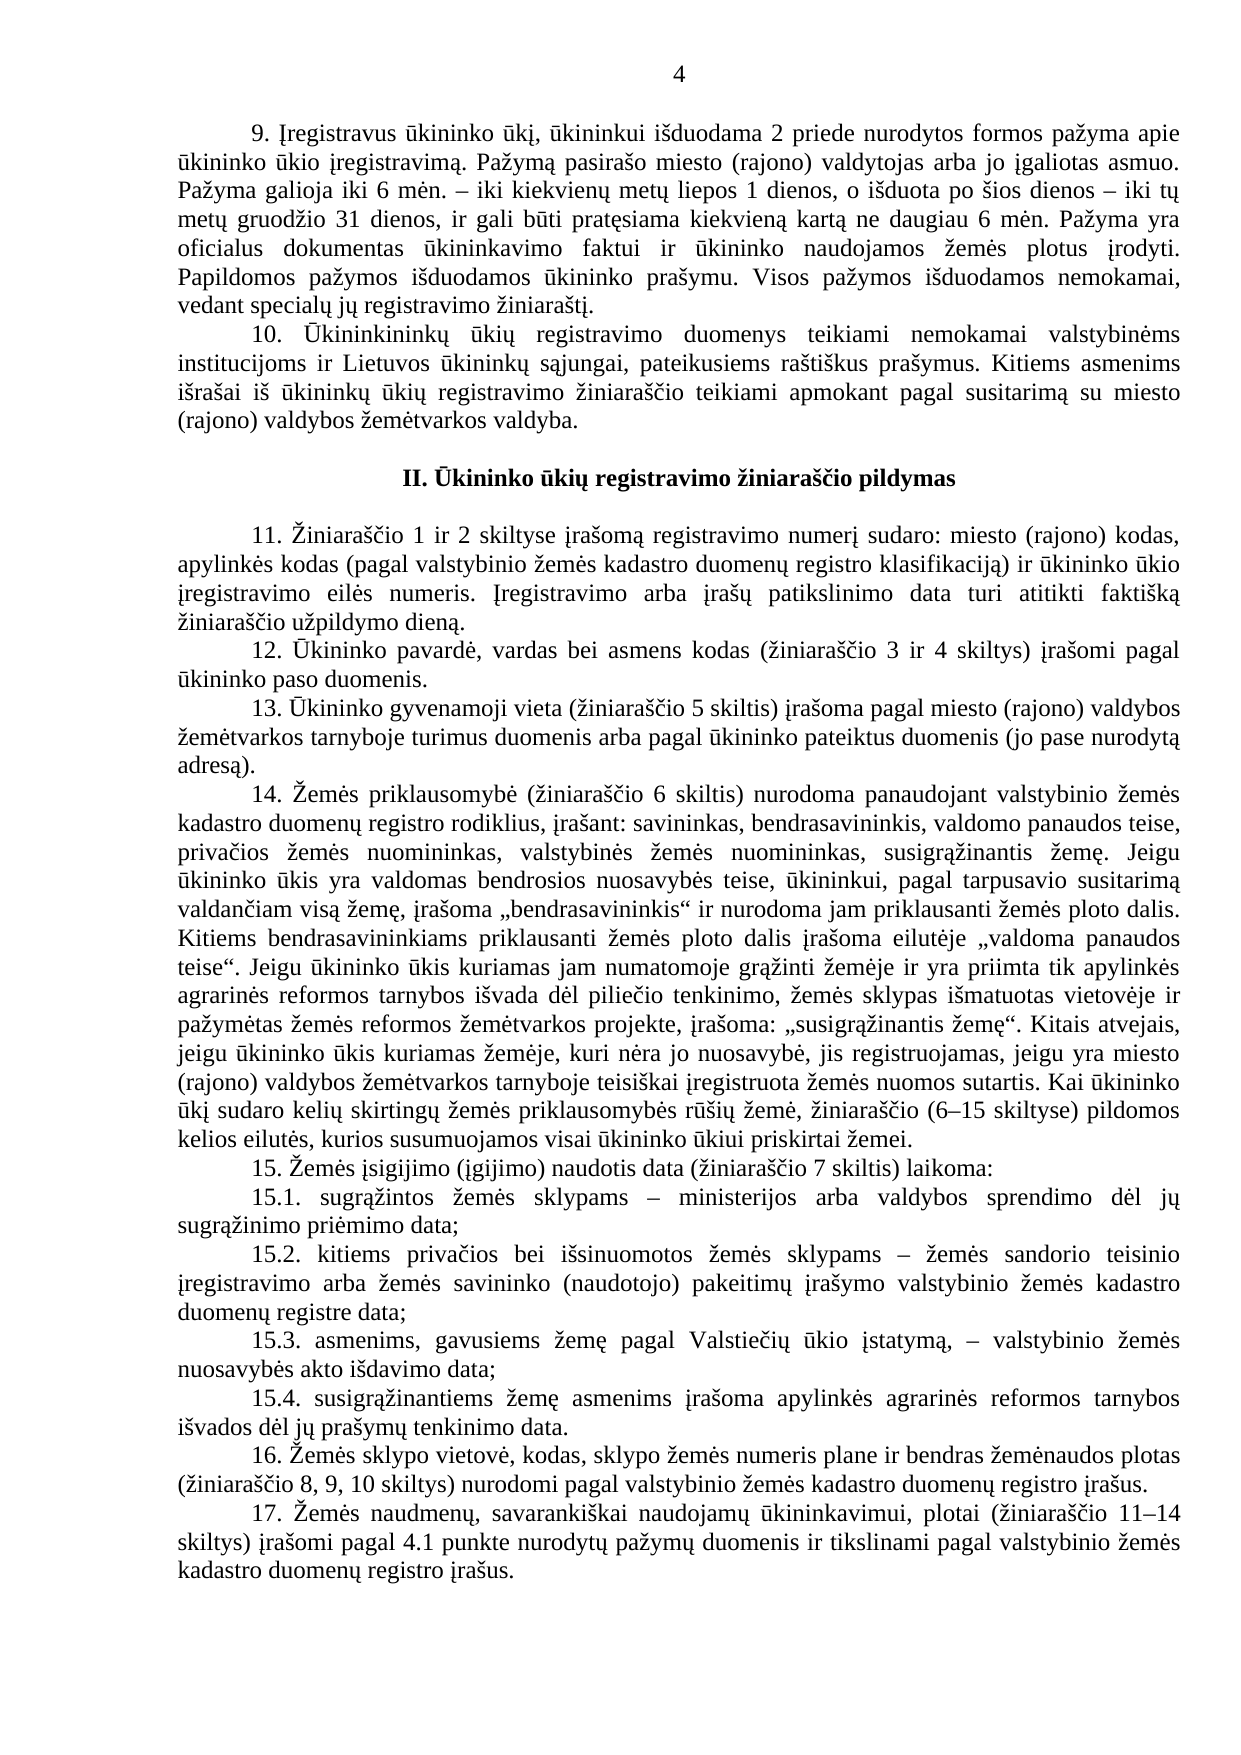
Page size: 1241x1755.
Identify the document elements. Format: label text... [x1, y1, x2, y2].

text 17. Žemės naudmenų, savarankiškai naudojamų ūkininkavimui, plotai (žiniaraščio 11–14 skiltys) įrašomi pagal 4.1 punkte nurodytų pažymų duomenis ir tikslinami pagal valstybinio žemės kadastro duomenų registro įrašus. [177, 1498, 1181, 1584]
text 15.2. kitiems privačios bei išsinuomotos žemės sklypams – žemės sandorio teisinio įregistravimo arba žemės savininko (naudotojo) pakeitimų įrašymo valstybinio žemės kadastro duomenų registre data; [177, 1239, 1181, 1326]
text 9. Įregistravus ūkininko ūkį, ūkininkui išduodama 2 priede nurodytos formos pažyma apie ūkininko ūkio įregistravimą. Pažymą pasirašo miesto (rajono) valdytojas arba jo įgaliotas asmuo. Pažyma galioja iki 6 mėn. – iki kiekvienų metų liepos 1 dienos, o išduota po šios dienos – iki tų metų gruodžio 31 dienos, ir gali būti pratęsiama kiekvieną kartą ne daugiau 6 mėn. Pažyma yra oficialus dokumentas ūkininkavimo faktui ir ūkininko naudojamos žemės plotus įrodyti. Papildomos pažymos išduodamos ūkininko prašymu. Visos pažymos išduodamos nemokamai, vedant specialų jų registravimo žiniaraštį. [177, 118, 1181, 319]
text 10. Ūkininkininkų ūkių registravimo duomenys teikiami nemokamai valstybinėms institucijoms ir Lietuvos ūkininkų sąjungai, pateikusiems raštiškus prašymus. Kitiems asmenims išrašai iš ūkininkų ūkių registravimo žiniaraščio teikiami apmokant pagal susitarimą su miesto (rajono) valdybos žemėtvarkos valdyba. [177, 319, 1181, 434]
text 15.4. susigrąžinantiems žemę asmenims įrašoma apylinkės agrarinės reformos tarnybos išvados dėl jų prašymų tenkinimo data. [177, 1383, 1181, 1441]
text II. Ūkininko ūkių registravimo žiniaraščio pildymas [177, 463, 1181, 492]
text 15.3. asmenims, gavusiems žemę pagal Valstiečių ūkio įstatymą, – valstybinio žemės nuosavybės akto išdavimo data; [177, 1326, 1181, 1383]
text 12. Ūkininko pavardė, vardas bei asmens kodas (žiniaraščio 3 ir 4 skiltys) įrašomi pagal ūkininko paso duomenis. [177, 636, 1181, 693]
text 14. Žemės priklausomybė (žiniaraščio 6 skiltis) nurodoma panaudojant valstybinio žemės kadastro duomenų registro rodiklius, įrašant: savininkas, bendrasavininkis, valdomo panaudos teise, privačios žemės nuomininkas, valstybinės žemės nuomininkas, susigrąžinantis žemę. Jeigu ūkininko ūkis yra valdomas bendrosios nuosavybės teise, ūkininkui, pagal tarpusavio susitarimą valdančiam visą žemę, įrašoma „bendrasavininkis“ ir nurodoma jam priklausanti žemės ploto dalis. Kitiems bendrasavininkiams priklausanti žemės ploto dalis įrašoma eilutėje „valdoma panaudos teise“. Jeigu ūkininko ūkis kuriamas jam numatomoje grąžinti žemėje ir yra priimta tik apylinkės agrarinės reformos tarnybos išvada dėl piliečio tenkinimo, žemės sklypas išmatuotas vietovėje ir pažymėtas žemės reformos žemėtvarkos projekte, įrašoma: „susigrąžinantis žemę“. Kitais atvejais, jeigu ūkininko ūkis kuriamas žemėje, kuri nėra jo nuosavybė, jis registruojamas, jeigu yra miesto (rajono) valdybos žemėtvarkos tarnyboje teisiškai įregistruota žemės nuomos sutartis. Kai ūkininko ūkį sudaro kelių skirtingų žemės priklausomybės rūšių žemė, žiniaraščio (6–15 skiltyse) pildomos kelios eilutės, kurios susumuojamos visai ūkininko ūkiui priskirtai žemei. [177, 779, 1181, 1153]
text 15.1. sugrąžintos žemės sklypams – ministerijos arba valdybos sprendimo dėl jų sugrąžinimo priėmimo data; [177, 1182, 1181, 1239]
text 16. Žemės sklypo vietovė, kodas, sklypo žemės numeris plane ir bendras žemėnaudos plotas (žiniaraščio 8, 9, 10 skiltys) nurodomi pagal valstybinio žemės kadastro duomenų registro įrašus. [177, 1441, 1181, 1498]
text 15. Žemės įsigijimo (įgijimo) naudotis data (žiniaraščio 7 skiltis) laikoma: [177, 1153, 1181, 1182]
text 11. Žiniaraščio 1 ir 2 skiltyse įrašomą registravimo numerį sudaro: miesto (rajono) kodas, apylinkės kodas (pagal valstybinio žemės kadastro duomenų registro klasifikaciją) ir ūkininko ūkio įregistravimo eilės numeris. Įregistravimo arba įrašų patikslinimo data turi atitikti faktišką žiniaraščio užpildymo dieną. [177, 521, 1181, 636]
text 13. Ūkininko gyvenamoji vieta (žiniaraščio 5 skiltis) įrašoma pagal miesto (rajono) valdybos žemėtvarkos tarnyboje turimus duomenis arba pagal ūkininko pateiktus duomenis (jo pase nurodytą adresą). [177, 693, 1181, 779]
